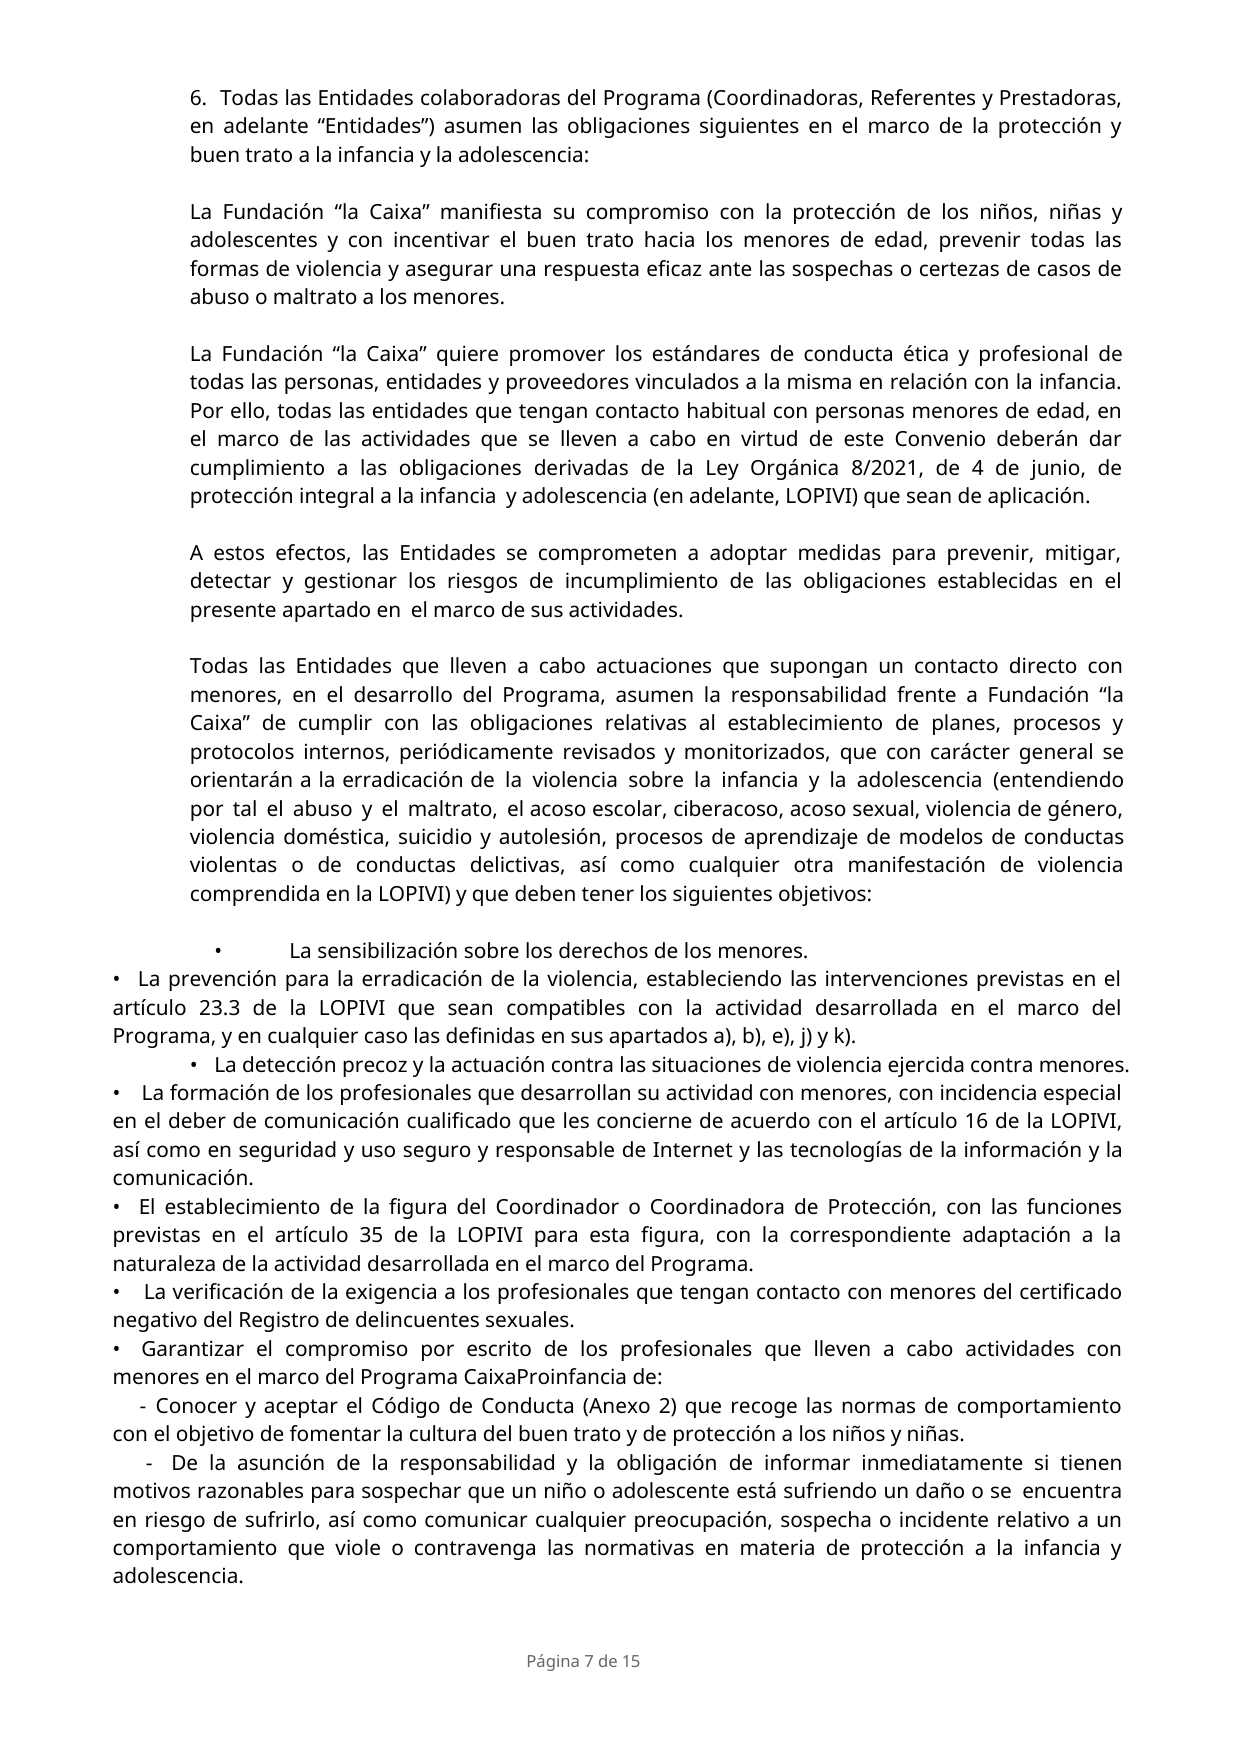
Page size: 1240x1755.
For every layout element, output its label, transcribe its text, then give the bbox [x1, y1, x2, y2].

list La formación de los profesionales que desarrollan su actividad con menores, con incidencia especial en el deber de comunicación cualificado que les concierne de acuerdo con el artículo 16 de la LOPIVI, así como en seguridad y uso seguro y responsable de Internet y las tecnologías de la información y la comunicación. [112, 1078, 1122, 1192]
list La sensibilización sobre los derechos de los menores. [214, 936, 1135, 964]
list Garantizar el compromiso por escrito de los profesionales que lleven a cabo actividades con menores en el marco del Programa CaixaProinfancia de: [112, 1334, 1122, 1391]
list El establecimiento de la figura del Coordinador o Coordinadora de Protección, con las funciones previstas en el artículo 35 de la LOPIVI para esta figura, con la correspondiente adaptación a la naturaleza de la actividad desarrollada en el marco del Programa. [112, 1192, 1122, 1277]
text La Fundación “la Caixa” manifiesta su compromiso con la protección de los niños, niñas y adolescentes y con incentivar el buen trato hacia los menores de edad, prevenir todas las formas de violencia y asegurar una respuesta eficaz ante las sospechas o certezas de casos de abuso o maltrato a los menores. [189, 197, 1122, 311]
list La detección precoz y la actuación contra las situaciones de violencia ejercida contra menores. [189, 1050, 1135, 1078]
list Conocer y aceptar el Código de Conducta (Anexo 2) que recoge las normas de comportamiento con el objetivo de fomentar la cultura del buen trato y de protección a los niños y niñas. [112, 1391, 1122, 1448]
text A estos efectos, las Entidades se comprometen a adoptar medidas para prevenir, mitigar, detectar y gestionar los riesgos de incumplimiento de las obligaciones establecidas en el presente apartado en el marco de sus actividades. [189, 538, 1122, 623]
text Todas las Entidades que lleven a cabo actuaciones que supongan un contacto directo con menores, en el desarrollo del Programa, asumen la responsabilidad frente a Fundación “la Caixa” de cumplir con las obligaciones relativas al establecimiento de planes, procesos y protocolos internos, periódicamente revisados y monitorizados, que con carácter general se orientarán a la erradicación de la violencia sobre la infancia y la adolescencia (entendiendo por tal el abuso y el maltrato, el acoso escolar, ciberacoso, acoso sexual, violencia de género, violencia doméstica, suicidio y autolesión, procesos de aprendizaje de modelos de conductas violentas o de conductas delictivas, así como cualquier otra manifestación de violencia comprendida en la LOPIVI) y que deben tener los siguientes objetivos: [189, 652, 1124, 907]
list La verificación de la exigencia a los profesionales que tengan contacto con menores del certificado negativo del Registro de delincuentes sexuales. [112, 1277, 1122, 1334]
list Todas las Entidades colaboradoras del Programa (Coordinadoras, Referentes y Prestadoras, en adelante “Entidades”) asumen las obligaciones siguientes en el marco de la protección y buen trato a la infancia y la adolescencia: [189, 83, 1122, 168]
list La prevención para la erradicación de la violencia, estableciendo las intervenciones previstas en el artículo 23.3 de la LOPIVI que sean compatibles con la actividad desarrollada en el marco del Programa, y en cualquier caso las definidas en sus apartados a), b), e), j) y k). [112, 964, 1122, 1050]
text La Fundación “la Caixa” quiere promover los estándares de conducta ética y profesional de todas las personas, entidades y proveedores vinculados a la misma en relación con la infancia. Por ello, todas las entidades que tengan contacto habitual con personas menores de edad, en el marco de las actividades que se lleven a cabo en virtud de este Convenio deberán dar cumplimiento a las obligaciones derivadas de la Ley Orgánica 8/2021, de 4 de junio, de protección integral a la infancia y adolescencia (en adelante, LOPIVI) que sean de aplicación. [189, 339, 1123, 510]
list De la asunción de la responsabilidad y la obligación de informar inmediatamente si tienen motivos razonables para sospechar que un niño o adolescente está sufriendo un daño o se encuentra en riesgo de sufrirlo, así como comunicar cualquier preocupación, sospecha o incidente relativo a un comportamiento que viole o contravenga las normativas en materia de protección a la infancia y adolescencia. [112, 1448, 1122, 1590]
